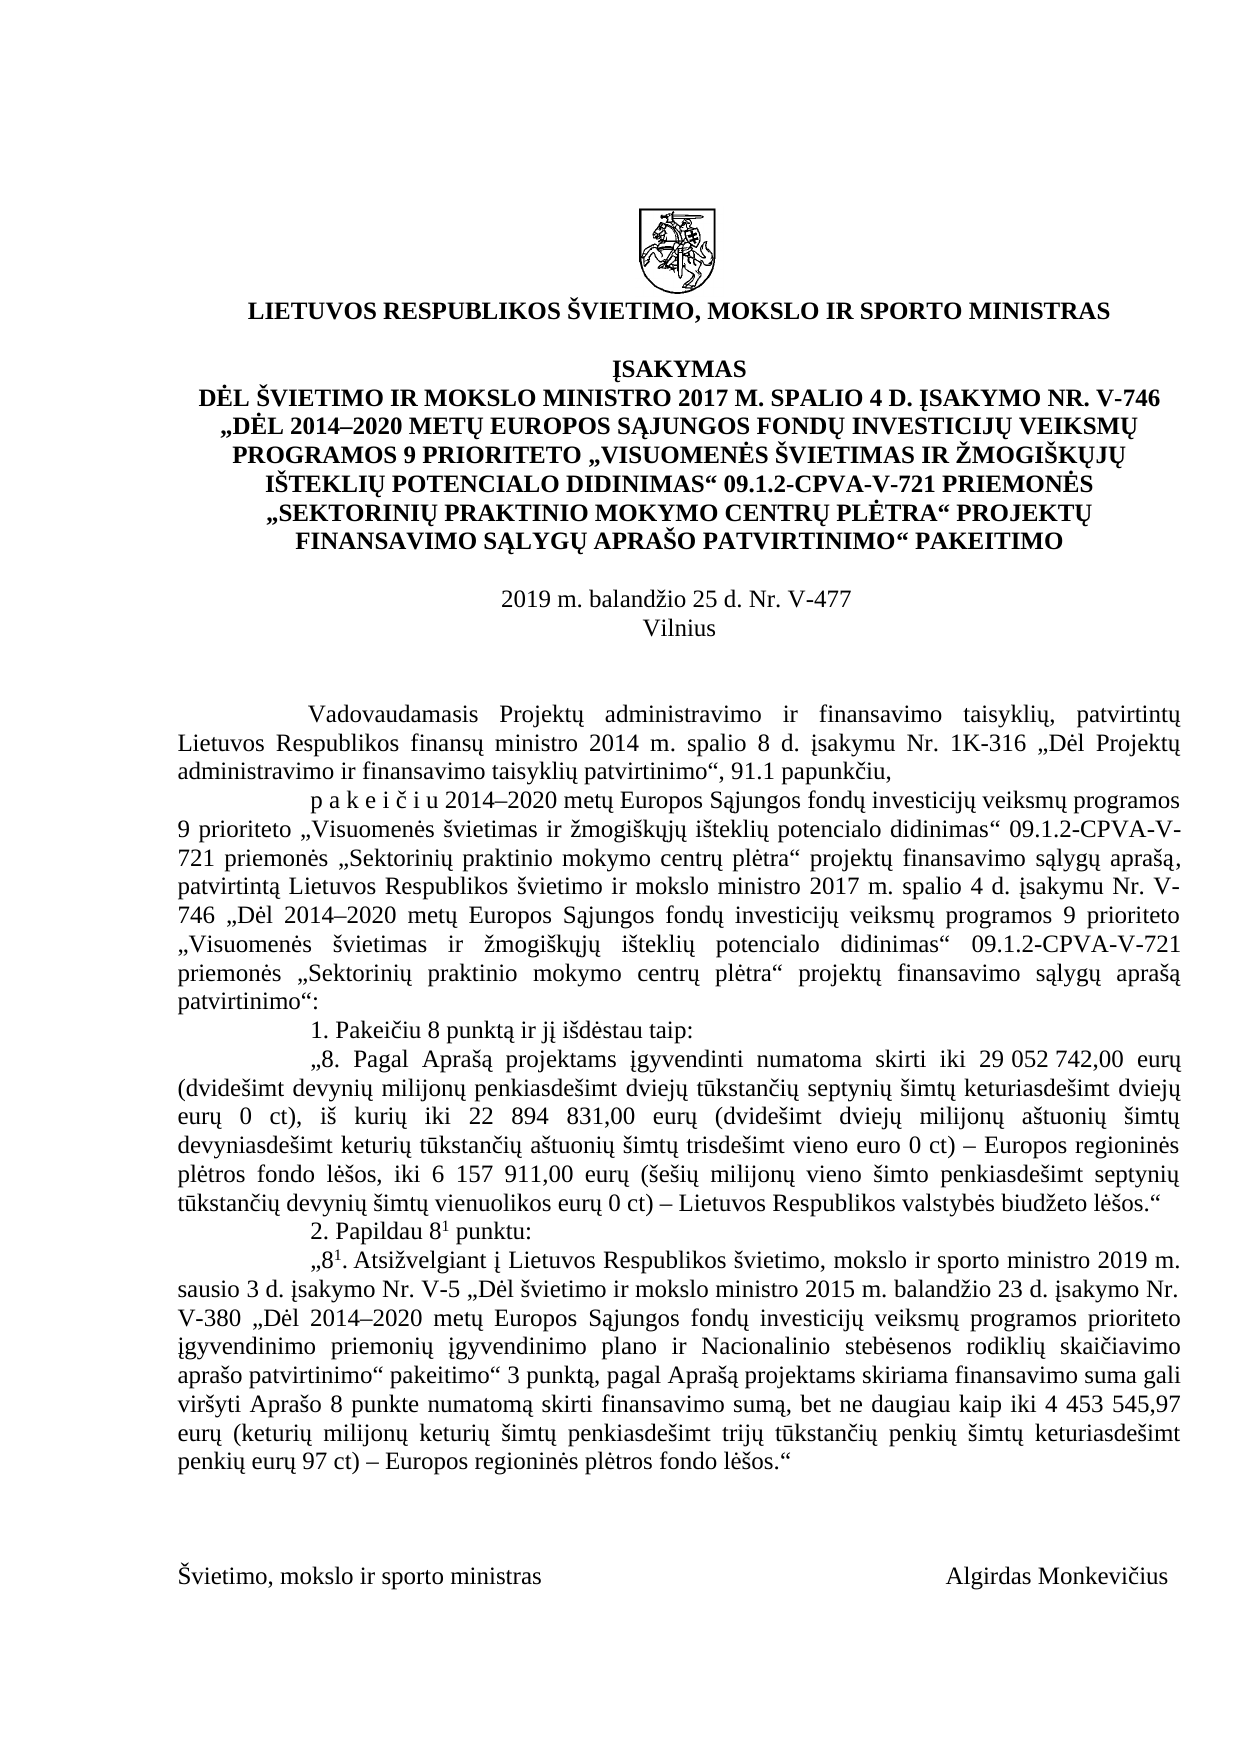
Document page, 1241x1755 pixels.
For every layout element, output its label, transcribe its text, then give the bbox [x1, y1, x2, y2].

text Vadovaudamasis Projektų administravimo ir finansavimo taisyklių, patvirtintų Lietuvos Respublikos finansų ministro 2014 m. spalio 8 d. įsakymu Nr. 1K-316 „Dėl Projektų administravimo ir finansavimo taisyklių patvirtinimo“, 91.1 papunkčiu, [177, 699, 1181, 785]
text Vilnius [177, 613, 1181, 641]
text 2. Papildau 81 punktu: [177, 1216, 1181, 1245]
text Švietimo, mokslo ir sporto ministras Algirdas Monkevičius [177, 1561, 1181, 1590]
text „81. Atsižvelgiant į Lietuvos Respublikos švietimo, mokslo ir sporto ministro 2019 m. sausio 3 d. įsakymo Nr. V-5 „Dėl švietimo ir mokslo ministro 2015 m. balandžio 23 d. įsakymo Nr. V-380 „Dėl 2014–2020 metų Europos Sąjungos fondų investicijų veiksmų programos prioriteto įgyvendinimo priemonių įgyvendinimo plano ir Nacionalinio stebėsenos rodiklių skaičiavimo aprašo patvirtinimo“ pakeitimo“ 3 punktą, pagal Aprašą projektams skiriama finansavimo suma gali viršyti Aprašo 8 punkte numatomą skirti finansavimo sumą, bet ne daugiau kaip iki 4 453 545,97 eurų (keturių milijonų keturių šimtų penkiasdešimt trijų tūkstančių penkių šimtų keturiasdešimt penkių eurų 97 ct) – Europos regioninės plėtros fondo lėšos.“ [177, 1245, 1181, 1475]
text „8. Pagal Aprašą projektams įgyvendinti numatoma skirti iki 29 052 742,00 eurų (dvidešimt devynių milijonų penkiasdešimt dviejų tūkstančių septynių šimtų keturiasdešimt dviejų eurų 0 ct), iš kurių iki 22 894 831,00 eurų (dvidešimt dviejų milijonų aštuonių šimtų devyniasdešimt keturių tūkstančių aštuonių šimtų trisdešimt vieno euro 0 ct) – Europos regioninės plėtros fondo lėšos, iki 6 157 911,00 eurų (šešių milijonų vieno šimto penkiasdešimt septynių tūkstančių devynių šimtų vienuolikos eurų 0 ct) – Lietuvos Respublikos valstybės biudžeto lėšos.“ [177, 1044, 1181, 1216]
text 2019 m. balandžio 25 d. Nr. V-477 [177, 584, 1181, 613]
text ĮSAKYMAS [177, 354, 1181, 383]
text p a k e i č i u 2014–2020 metų Europos Sąjungos fondų investicijų veiksmų programos 9 prioriteto „Visuomenės švietimas ir žmogiškųjų išteklių potencialo didinimas“ 09.1.2-CPVA-V-721 priemonės „Sektorinių praktinio mokymo centrų plėtra“ projektų finansavimo sąlygų aprašą, patvirtintą Lietuvos Respublikos švietimo ir mokslo ministro 2017 m. spalio 4 d. įsakymu Nr. V-746 „Dėl 2014–2020 metų Europos Sąjungos fondų investicijų veiksmų programos 9 prioriteto „Visuomenės švietimas ir žmogiškųjų išteklių potencialo didinimas“ 09.1.2-CPVA-V-721 priemonės „Sektorinių praktinio mokymo centrų plėtra“ projektų finansavimo sąlygų aprašą patvirtinimo“: [177, 785, 1181, 1015]
text LIETUVOS RESPUBLIKOS ŠVIETIMO, MOKSLO IR SPORTO MINISTRAS [177, 296, 1181, 325]
text DĖL ŠVIETIMO IR MOKSLO MINISTRO 2017 M. SPALIO 4 d. įsakymO Nr. V-746 „DĖL 2014–2020 METŲ EUROPOS SĄJUNGOS FONDŲ INVESTICIJŲ VEIKSMŲ PROGRAMOS 9 PRIORITETO „VISUOMENĖS ŠVIETIMAS IR ŽMOGIŠKŲJŲ IŠTEKLIŲ POTENCIALO DIDINIMAS“ 09.1.2-CPVA-V-721 PRIEMONĖS „SEKTORINIŲ PRAKTINIO MOKYMO CENTRŲ PLĖTRA“ PROJEKTŲ FINANSAVIMO SĄLYGŲ APRAŠO PATVIRTINIMO“ PAKEITIMO [177, 383, 1181, 555]
text 1. Pakeičiu 8 punktą ir jį išdėstau taip: [177, 1015, 1181, 1044]
